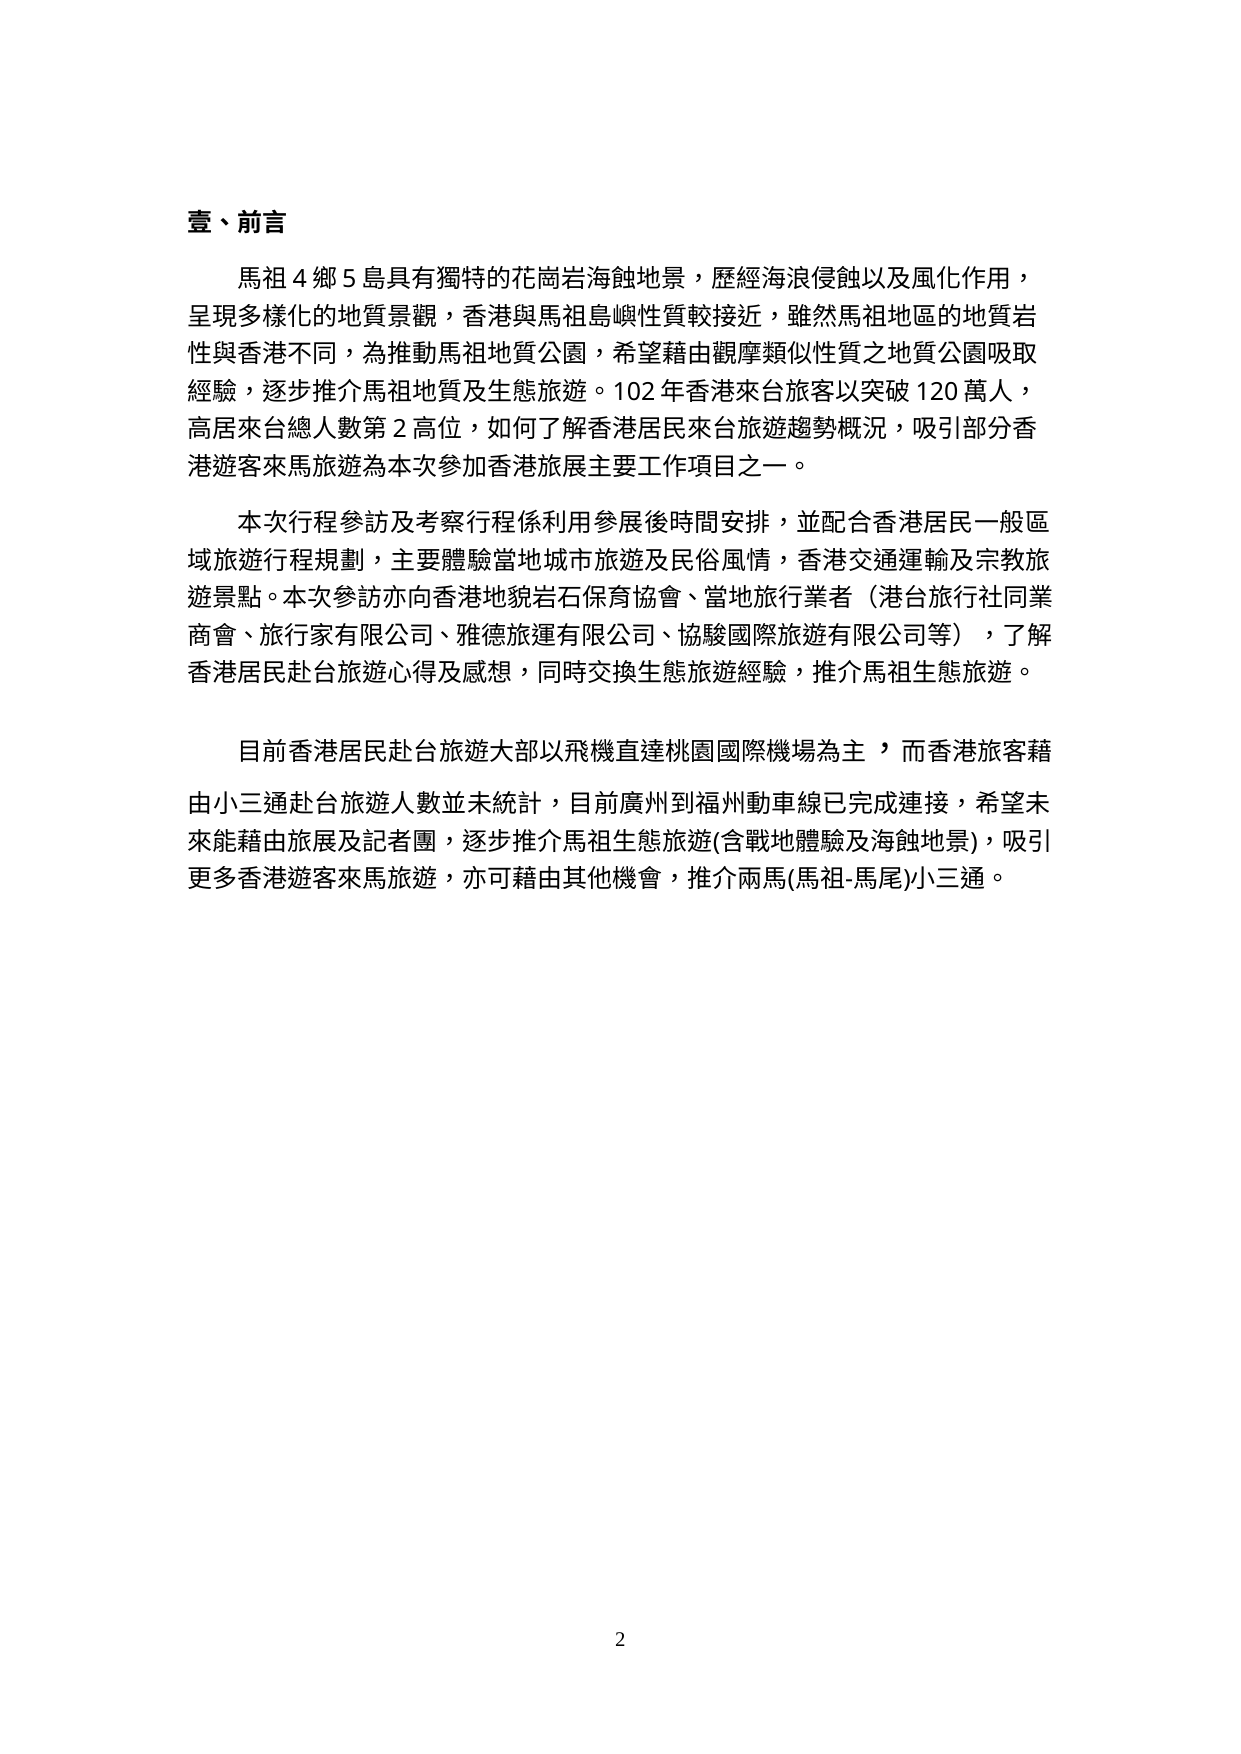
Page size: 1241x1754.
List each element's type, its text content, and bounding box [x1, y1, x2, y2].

text 本次行程參訪及考察行程係利用參展後時間安排，並配合香港居民一般區域旅遊行程規劃，主要體驗當地城市旅遊及民俗風情，香港交通運輸及宗教旅遊景點。本次參訪亦向香港地貌岩石保育協會、當地旅行業者（港台旅行社同業商會、旅行家有限公司、雅德旅運有限公司、協駿國際旅遊有限公司等），了解香港居民赴台旅遊心得及感想，同時交換生態旅遊經驗，推介馬祖生態旅遊。 [187, 502, 1053, 689]
text 馬祖4鄉5島具有獨特的花崗岩海蝕地景，歷經海浪侵蝕以及風化作用，呈現多樣化的地質景觀，香港與馬祖島嶼性質較接近，雖然馬祖地區的地質岩性與香港不同，為推動馬祖地質公園，希望藉由觀摩類似性質之地質公園吸取經驗，逐步推介馬祖地質及生態旅遊。102年香港來台旅客以突破120萬人，高居來台總人數第2高位，如何了解香港居民來台旅遊趨勢概況，吸引部分香港遊客來馬旅遊為本次參加香港旅展主要工作項目之一。 [187, 258, 1053, 483]
text 壹、前言 [187, 202, 1053, 239]
text 目前香港居民赴台旅遊大部以飛機直達桃園國際機場為主，而香港旅客藉由小三通赴台旅遊人數並未統計，目前廣州到福州動車線已完成連接，希望未來能藉由旅展及記者團，逐步推介馬祖生態旅遊(含戰地體驗及海蝕地景)，吸引更多香港遊客來馬旅遊，亦可藉由其他機會，推介兩馬(馬祖-馬尾)小三通。 [187, 708, 1053, 896]
